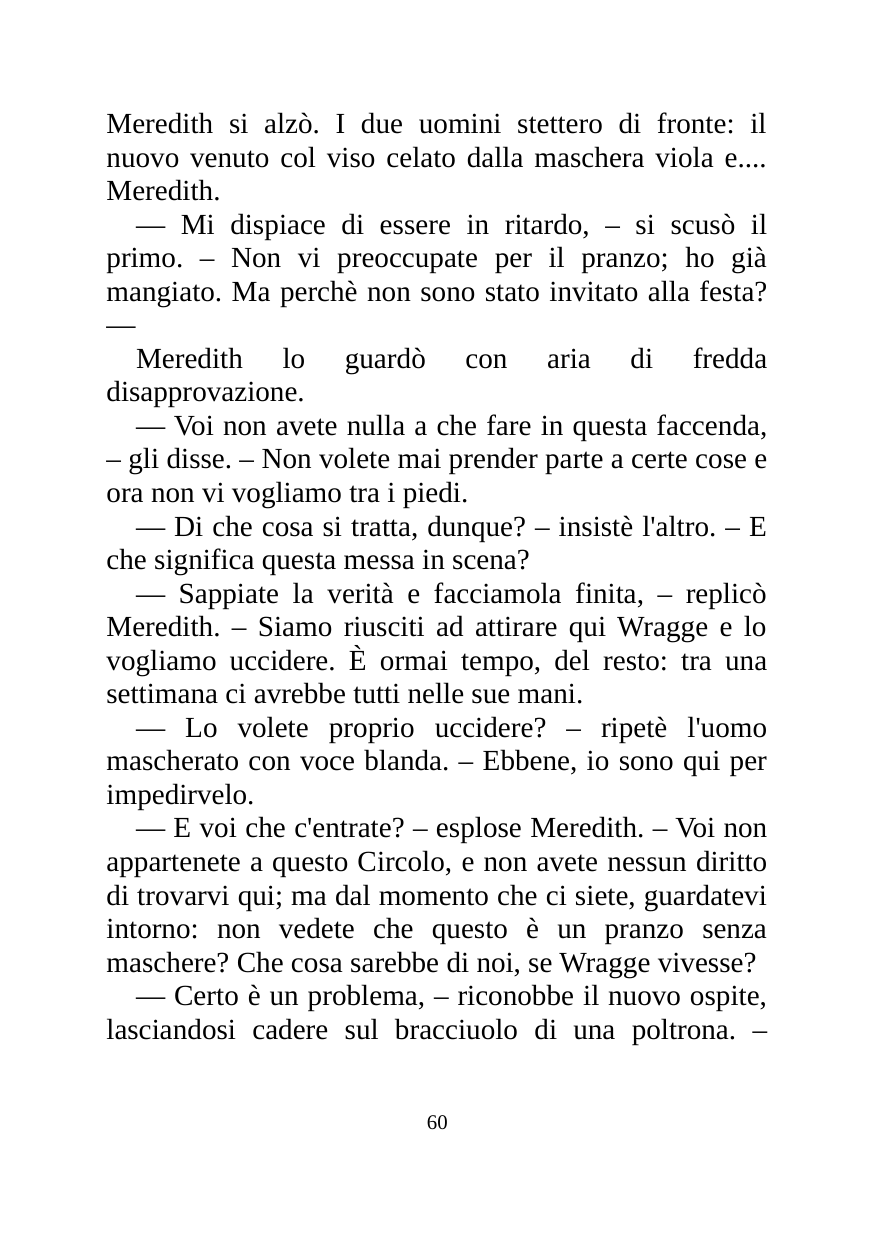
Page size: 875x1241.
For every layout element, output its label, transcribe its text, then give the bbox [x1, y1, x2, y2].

text — E voi che c'entrate? – esplose Meredith. – Voi non appartenete a questo Circolo, e non avete nessun diritto di trovarvi qui; ma dal momento che ci siete, guardatevi intorno: non vedete che questo è un pranzo senza maschere? Che cosa sarebbe di noi, se Wragge vivesse? [106, 811, 768, 978]
text Meredith si alzò. I due uomini stettero di fronte: il nuovo venuto col viso celato dalla maschera viola e.... Meredith. [106, 106, 768, 207]
text — Certo è un problema, – riconobbe il nuovo ospite, lasciandosi cadere sul bracciuolo di una poltrona. – [106, 978, 768, 1045]
text — Mi dispiace di essere in ritardo, – si scusò il primo. – Non vi preoccupate per il pranzo; ho già mangiato. Ma perchè non sono stato invitato alla festa? — [106, 207, 768, 341]
text — Lo volete proprio uccidere? – ripetè l'uomo mascherato con voce blanda. – Ebbene, io sono qui per impedirvelo. [106, 710, 768, 811]
text Meredith lo guardò con aria di fredda disapprovazione. [106, 341, 768, 408]
text — Di che cosa si tratta, dunque? – insistè l'altro. – E che significa questa messa in scena? [106, 509, 768, 576]
text — Sappiate la verità e facciamola finita, – replicò Meredith. – Siamo riusciti ad attirare qui Wragge e lo vogliamo uccidere. È ormai tempo, del resto: tra una settimana ci avrebbe tutti nelle sue mani. [106, 576, 768, 710]
text — Voi non avete nulla a che fare in questa faccenda, – gli disse. – Non volete mai prender parte a certe cose e ora non vi vogliamo tra i piedi. [106, 408, 768, 509]
